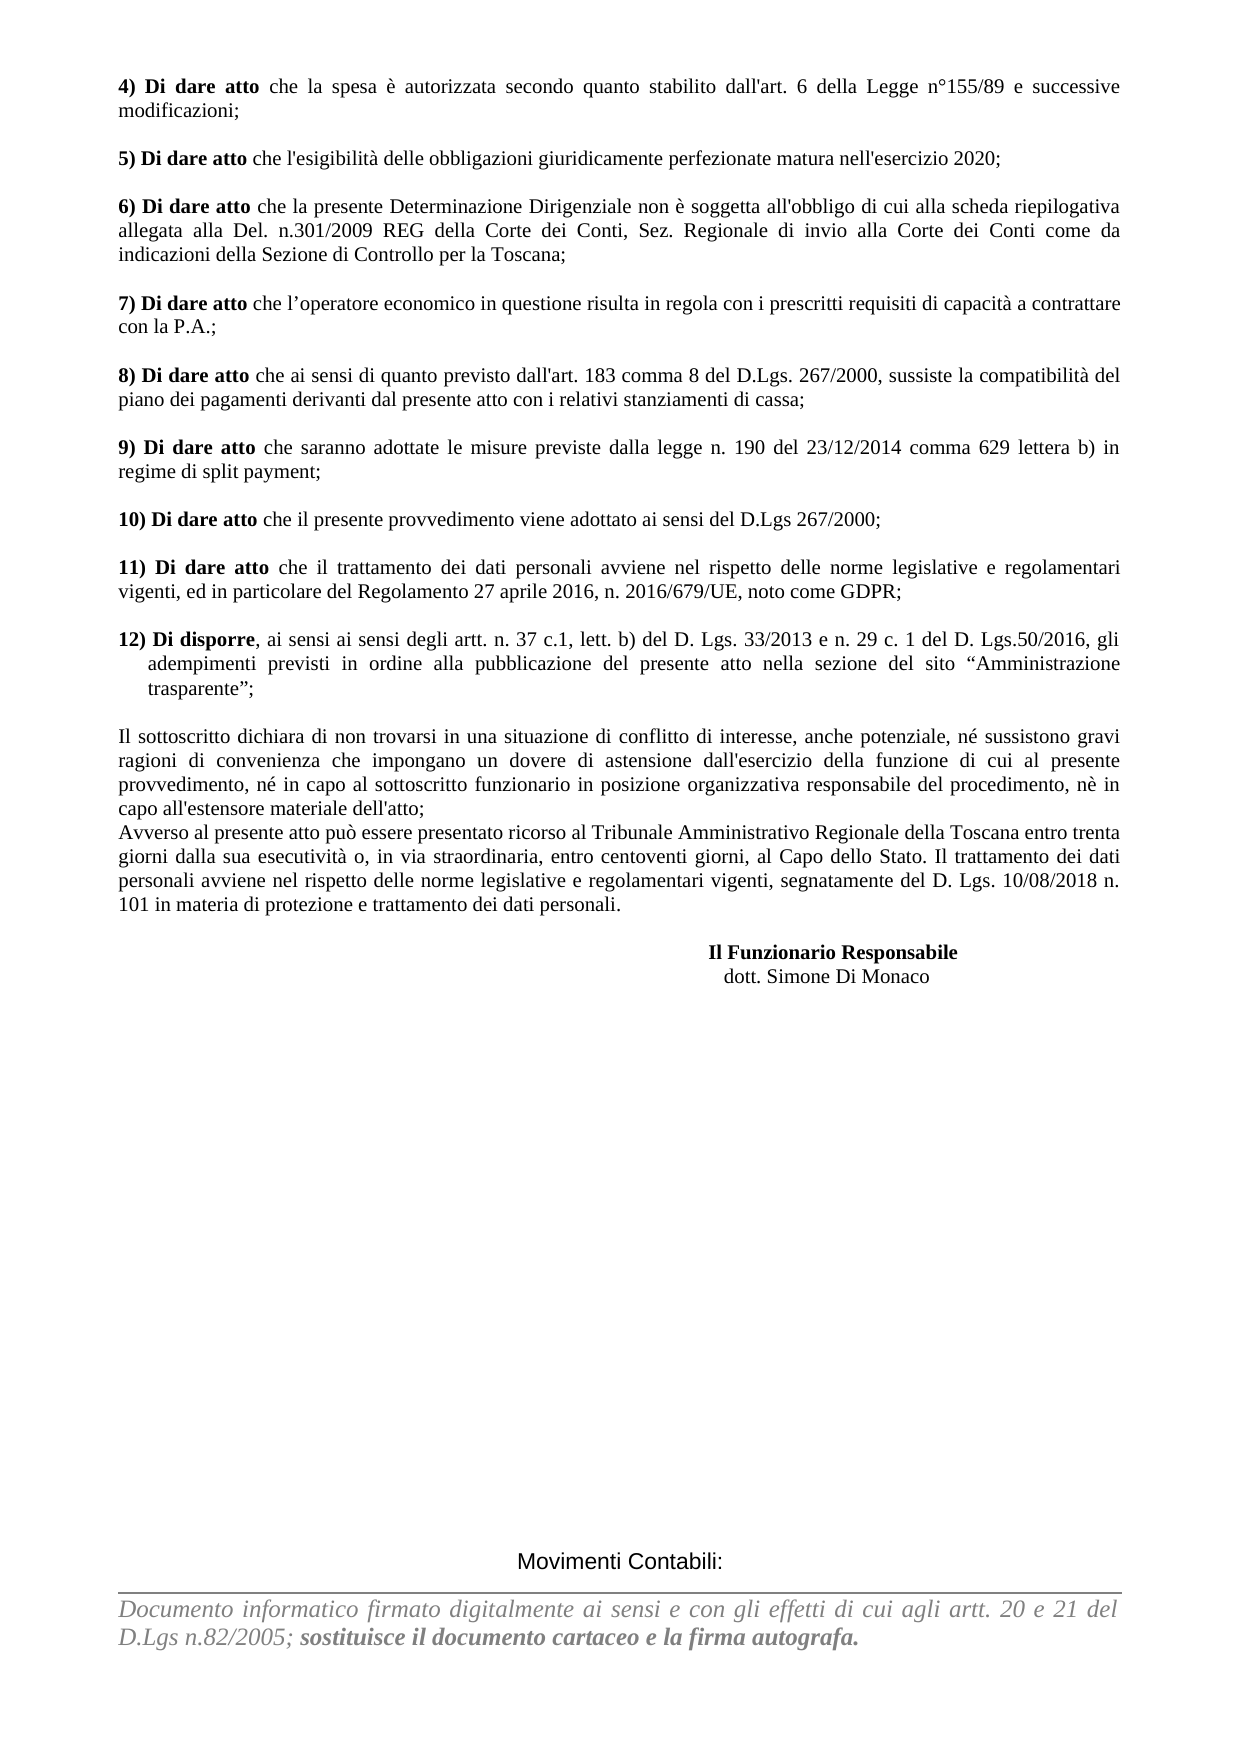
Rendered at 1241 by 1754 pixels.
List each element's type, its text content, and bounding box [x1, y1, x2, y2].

text Avverso al presente atto può essere presentato ricorso al Tribunale Amministrativo Regionale della Toscana entro trenta giorni dalla sua esecutività o, in via straordinaria, entro centoventi giorni, al Capo dello Stato. Il trattamento dei dati personali avviene nel rispetto delle norme legislative e regolamentari vigenti, segnatamente del D. Lgs. 10/08/2018 n. 101 in materia di protezione e trattamento dei dati personali. [118, 820, 1122, 916]
text dott. Simone Di Monaco [118, 964, 1122, 988]
list 6) Di dare atto che la presente Determinazione Dirigenziale non è soggetta all'obbligo di cui alla scheda riepilogativa allegata alla Del. n.301/2009 REG della Corte dei Conti, Sez. Regionale di invio alla Corte dei Conti come da indicazioni della Sezione di Controllo per la Toscana; [118, 194, 1122, 266]
list 11) Di dare atto che il trattamento dei dati personali avviene nel rispetto delle norme legislative e regolamentari vigenti, ed in particolare del Regolamento 27 aprile 2016, n. 2016/679/UE, noto come GDPR; [118, 555, 1122, 603]
list 7) Di dare atto che l’operatore economico in questione risulta in regola con i prescritti requisiti di capacità a contrattare con la P.A.; [118, 290, 1122, 338]
list 5) Di dare atto che l'esigibilità delle obbligazioni giuridicamente perfezionate matura nell'esercizio 2020; [118, 146, 1122, 170]
text Il sottoscritto dichiara di non trovarsi in una situazione di conflitto di interesse, anche potenziale, né sussistono gravi ragioni di convenienza che impongano un dovere di astensione dall'esercizio della funzione di cui al presente provvedimento, né in capo al sottoscritto funzionario in posizione organizzativa responsabile del procedimento, nè in capo all'estensore materiale dell'atto; [118, 723, 1122, 820]
text Movimenti Contabili: [118, 1548, 1122, 1574]
list 9) Di dare atto che saranno adottate le misure previste dalla legge n. 190 del 23/12/2014 comma 629 lettera b) in regime di split payment; [118, 435, 1122, 483]
list 8) Di dare atto che ai sensi di quanto previsto dall'art. 183 comma 8 del D.Lgs. 267/2000, sussiste la compatibilità del piano dei pagamenti derivanti dal presente atto con i relativi stanziamenti di cassa; [118, 363, 1122, 411]
list 4) Di dare atto che la spesa è autorizzata secondo quanto stabilito dall'art. 6 della Legge n°155/89 e successive modificazioni; [118, 74, 1122, 122]
list 10) Di dare atto che il presente provvedimento viene adottato ai sensi del D.Lgs 267/2000; [118, 507, 1122, 531]
text Il Funzionario Responsabile [708, 940, 1122, 964]
text 12) Di disporre, ai sensi ai sensi degli artt. n. 37 c.1, lett. b) del D. Lgs. 33/2013 e n. 29 c. 1 del D. Lgs.50/2016, gli adempimenti previsti in ordine alla pubblicazione del presente atto nella sezione del sito “Amministrazione trasparente”; [118, 627, 1122, 699]
